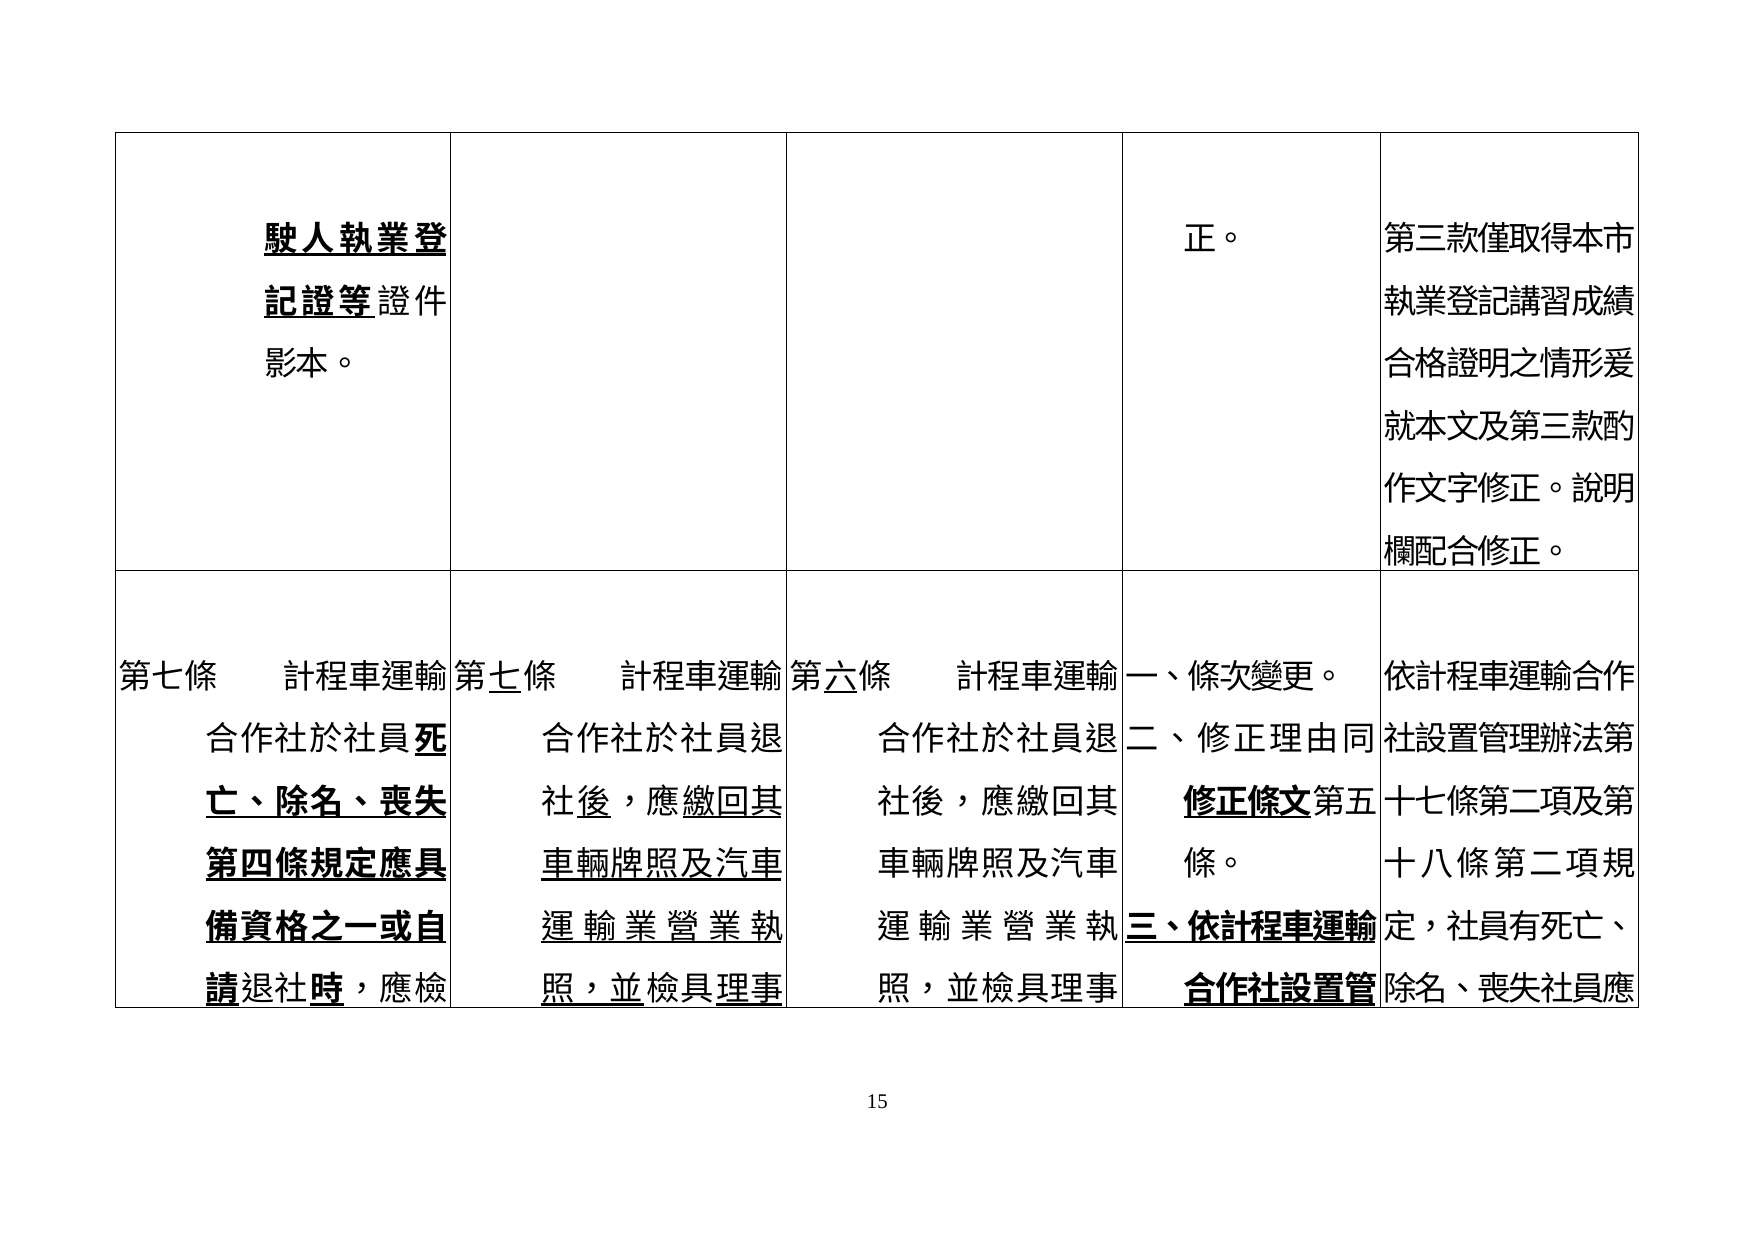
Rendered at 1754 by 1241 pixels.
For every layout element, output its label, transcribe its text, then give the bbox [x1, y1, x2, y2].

table_cell 第七條 計程車運輸合作社於社員死亡、除名、喪失第四條規定應具備資格之一或自請退社時，應檢 [116, 571, 450, 1007]
table_cell 第三款僅取得本市執業登記講習成績合格證明之情形爰就本文及第三款酌作文字修正。說明欄配合修正。 [1381, 133, 1638, 569]
table_cell 第七條 計程車運輸合作社於社員退社後，應繳回其車輛牌照及汽車運輸業營業執照，並檢具理事 [451, 571, 786, 1007]
table_cell 依計程車運輸合作社設置管理辦法第十七條第二項及第十八條第二項規定，社員有死亡、除名、喪失社員應 [1381, 571, 1638, 1007]
table_cell [451, 133, 786, 569]
table_cell [787, 133, 1122, 569]
table_cell 第六條 計程車運輸合作社於社員退社後，應繳回其車輛牌照及汽車運輸業營業執照，並檢具理事 [787, 571, 1122, 1007]
table_cell 一、條次變更。 二、修正理由同修正條文第五條。 三、依計程車運輸合作社設置管 [1123, 571, 1380, 1007]
table_cell 正。 [1123, 133, 1380, 569]
table_cell 駛人執業登記證等證件影本。 [116, 133, 450, 569]
